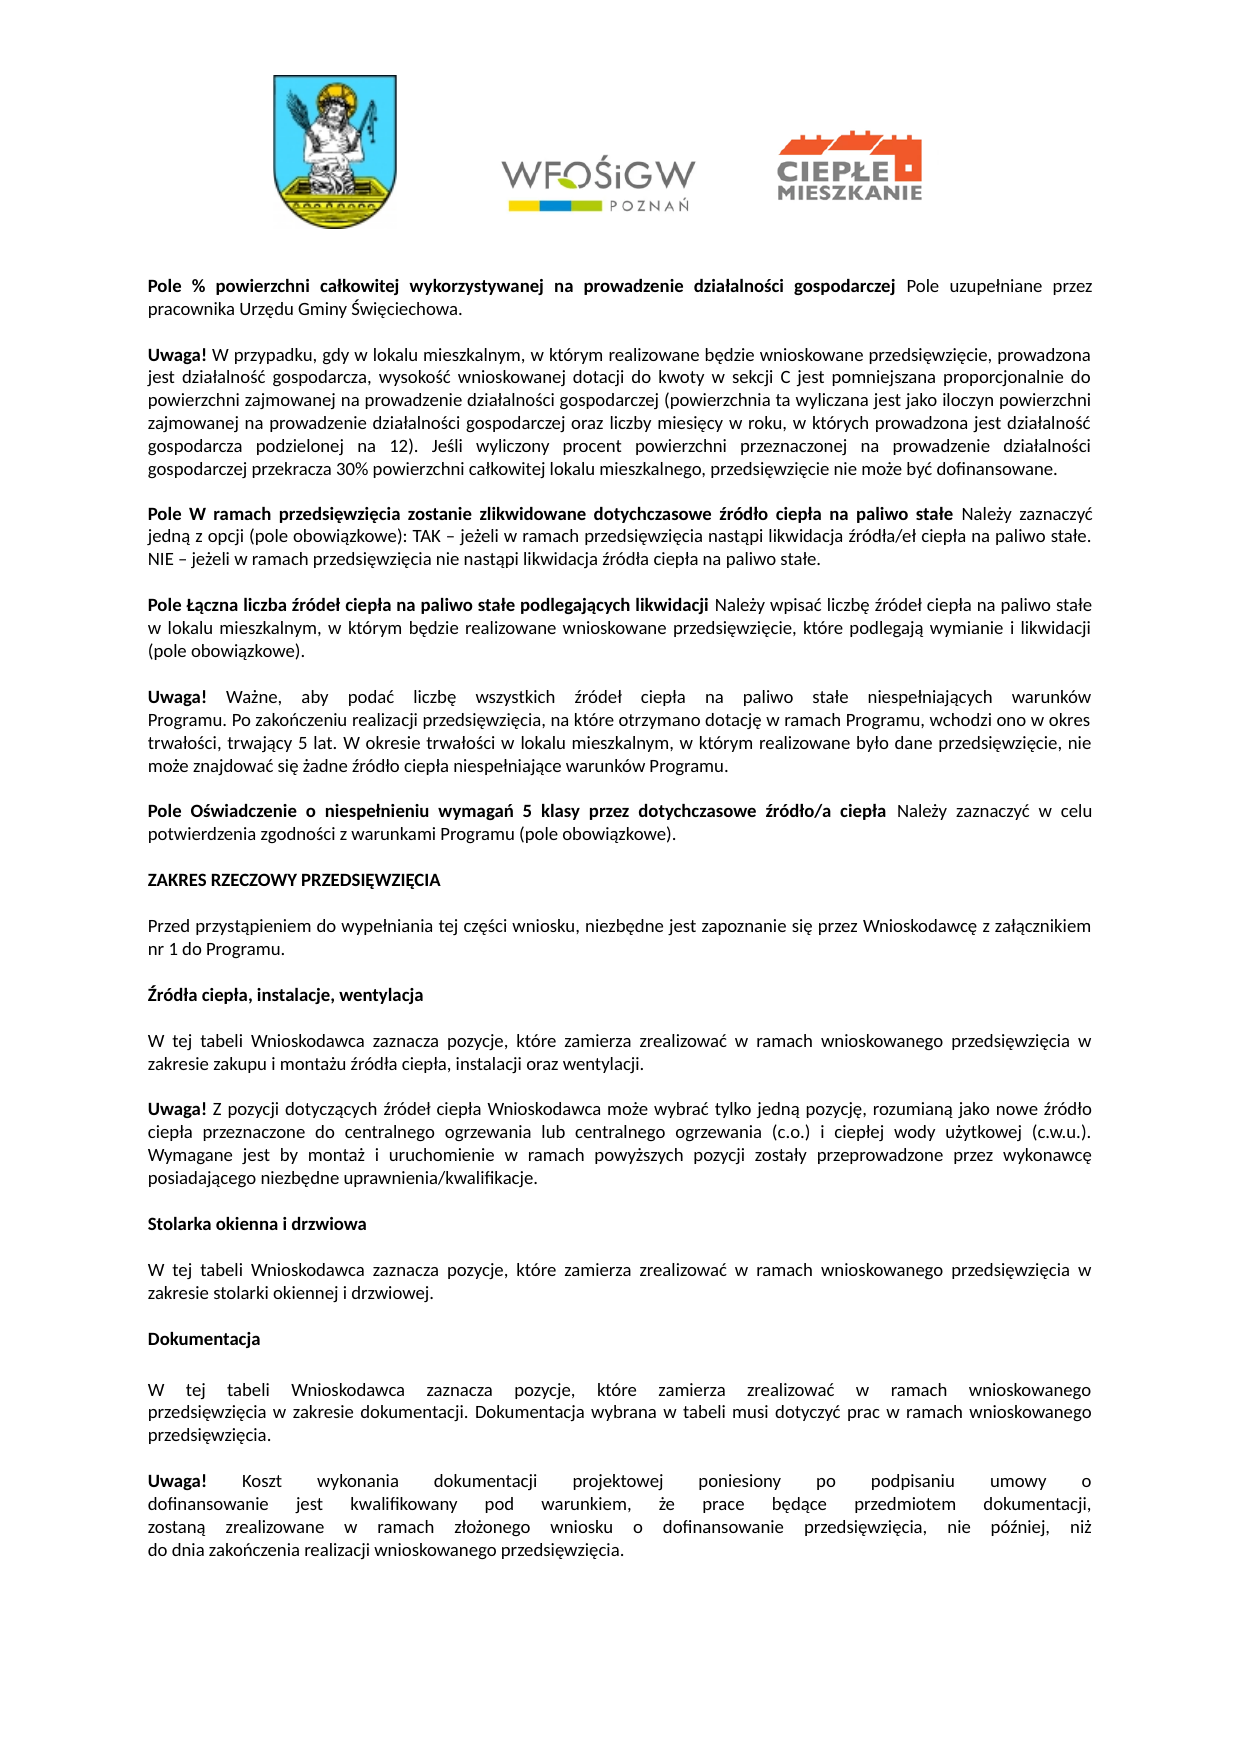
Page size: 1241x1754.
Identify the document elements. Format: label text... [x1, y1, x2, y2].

text Stolarka okienna i drzwiowa [148, 1189, 1093, 1235]
text W tej tabeli Wnioskodawca zaznacza pozycje, które zamierza zrealizować w ramach wnioskowanego przedsięwzięcia w zakresie stolarki okiennej i drzwiowej. [148, 1235, 1093, 1304]
text Uwaga! W przypadku, gdy w lokalu mieszkalnym, w którym realizowane będzie wnioskowane przedsięwzięcie, prowadzona jest działalność gospodarcza, wysokość wnioskowanej dotacji do kwoty w sekcji C jest pomniejszana proporcjonalnie do powierzchni zajmowanej na prowadzenie działalności gospodarczej (powierzchnia ta wyliczana jest jako iloczyn powierzchni zajmowanej na prowadzenie działalności gospodarczej oraz liczby miesięcy w roku, w których prowadzona jest działalność gospodarcza podzielonej na 12). Jeśli wyliczony procent powierzchni przeznaczonej na prowadzenie działalności gospodarczej przekracza 30% powierzchni całkowitej lokalu mieszkalnego, przedsięwzięcie nie może być dofinansowane. [148, 320, 1093, 480]
text ZAKRES RZECZOWY PRZEDSIĘWZIĘCIA [148, 868, 1093, 891]
text W tej tabeli Wnioskodawca zaznacza pozycje, które zamierza zrealizować w ramach wnioskowanego przedsięwzięcia w zakresie dokumentacji. Dokumentacja wybrana w tabeli musi dotyczyć prac w ramach wnioskowanego przedsięwzięcia. [148, 1378, 1093, 1446]
picture [498, 150, 699, 219]
text Przed przystąpieniem do wypełniania tej części wniosku, niezbędne jest zapoznanie się przez Wnioskodawcę z załącznikiem nr 1 do Programu. [148, 891, 1093, 960]
text Źródła ciepła, instalacje, wentylacja [148, 960, 1093, 1006]
text Pole Łączna liczba źródeł ciepła na paliwo stałe podlegających likwidacji Należy wpisać liczbę źródeł ciepła na paliwo stałe w lokalu mieszkalnym, w którym będzie realizowane wnioskowane przedsięwzięcie, które podlegają wymianie i likwidacji (pole obowiązkowe). [148, 571, 1093, 662]
picture [273, 75, 397, 229]
text Pole Oświadczenie o niespełnieniu wymagań 5 klasy przez dotychczasowe źródło/a ciepła Należy zaznaczyć w celu potwierdzenia zgodności z warunkami Programu (pole obowiązkowe). [148, 800, 1093, 846]
picture [753, 111, 939, 219]
text Uwaga! Z pozycji dotyczących źródeł ciepła Wnioskodawca może wybrać tylko jedną pozycję, rozumianą jako nowe źródło ciepła przeznaczone do centralnego ogrzewania lub centralnego ogrzewania (c.o.) i ciepłej wody użytkowej (c.w.u.). Wymagane jest by montaż i uruchomienie w ramach powyższych pozycji zostały przeprowadzone przez wykonawcę posiadającego niezbędne uprawnienia/kwalifikacje. [148, 1098, 1093, 1189]
text Uwaga! Ważne, aby podać liczbę wszystkich źródeł ciepła na paliwo stałe niespełniających warunków Programu. Po zakończeniu realizacji przedsięwzięcia, na które otrzymano dotację w ramach Programu, wchodzi ono w okres trwałości, trwający 5 lat. W okresie trwałości w lokalu mieszkalnym, w którym realizowane było dane przedsięwzięcie, nie może znajdować się żadne źródło ciepła niespełniające warunków Programu. [148, 662, 1093, 777]
text Uwaga! Koszt wykonania dokumentacji projektowej poniesiony po podpisaniu umowy o dofinansowanie jest kwalifikowany pod warunkiem, że prace będące przedmiotem dokumentacji, zostaną zrealizowane w ramach złożonego wniosku o dofinansowanie przedsięwzięcia, nie później, niż do dnia zakończenia realizacji wnioskowanego przedsięwzięcia. [148, 1446, 1093, 1561]
text Pole W ramach przedsięwzięcia zostanie zlikwidowane dotychczasowe źródło ciepła na paliwo stałe Należy zaznaczyć jedną z opcji (pole obowiązkowe): TAK – jeżeli w ramach przedsięwzięcia nastąpi likwidacja źródła/eł ciepła na paliwo stałe. NIE – jeżeli w ramach przedsięwzięcia nie nastąpi likwidacja źródła ciepła na paliwo stałe. [148, 480, 1093, 571]
text Pole % powierzchni całkowitej wykorzystywanej na prowadzenie działalności gospodarczej Pole uzupełniane przez pracownika Urzędu Gminy Święciechowa. [148, 251, 1093, 320]
text Dokumentacja [148, 1327, 1093, 1378]
text W tej tabeli Wnioskodawca zaznacza pozycje, które zamierza zrealizować w ramach wnioskowanego przedsięwzięcia w zakresie zakupu i montażu źródła ciepła, instalacji oraz wentylacji. [148, 1006, 1093, 1075]
